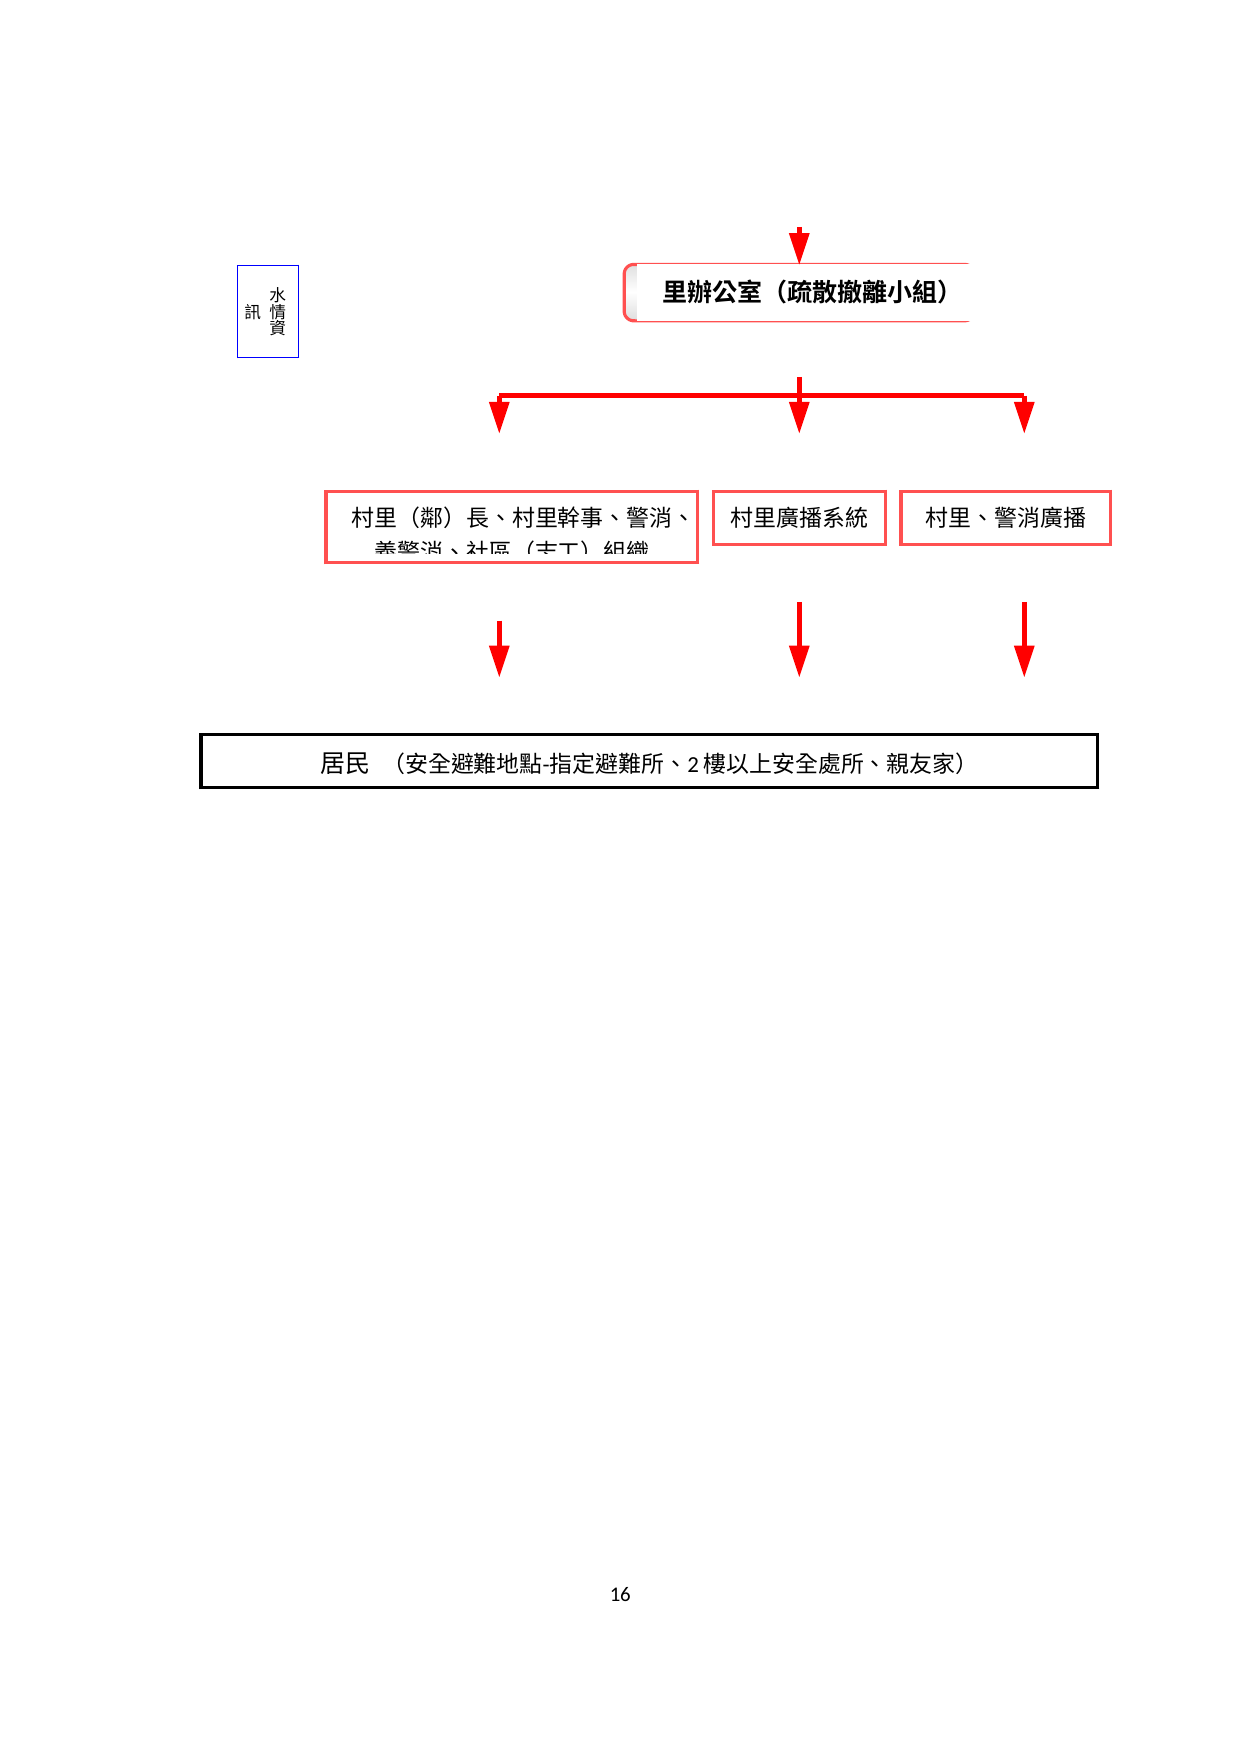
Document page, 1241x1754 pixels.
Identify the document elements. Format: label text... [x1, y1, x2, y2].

text 水情資訊 [246, 281, 290, 342]
text 村里廣播系統 [730, 500, 869, 533]
text 村里、警消廣播車 [917, 500, 1094, 535]
text 村里（鄰）長、村里幹事、警消、義警消、社區（志工）組織 [342, 500, 681, 554]
text 居民 （安全避難地點-指定避難所、2樓以上安全處所、親友家） [217, 744, 1081, 779]
text 里辦公室（疏散撤離小組） [652, 272, 972, 308]
